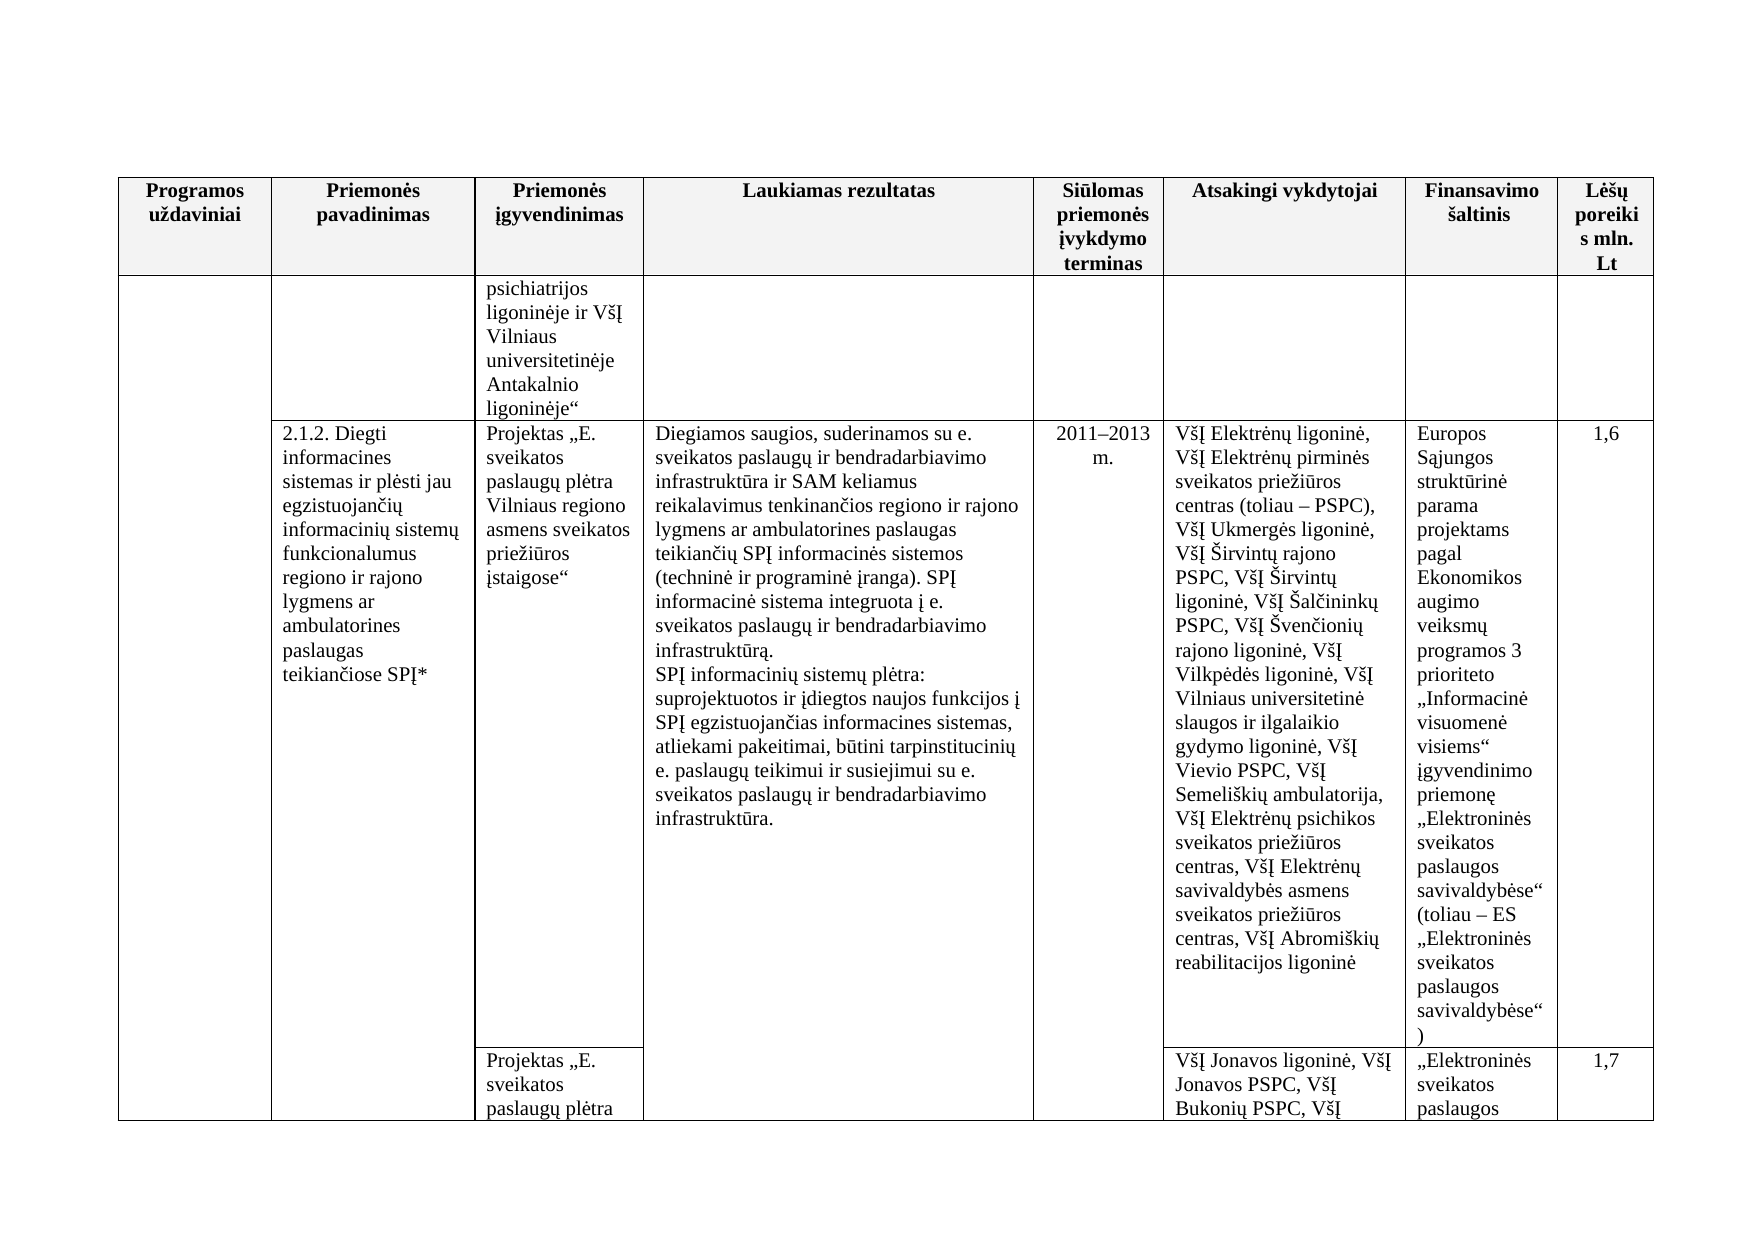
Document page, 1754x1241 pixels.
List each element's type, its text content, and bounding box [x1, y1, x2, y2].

table_header Laukiamas rezultatas [644, 178, 1033, 274]
table_cell [1164, 276, 1405, 420]
table_cell VšĮ Jonavos ligoninė, VšĮ Jonavos PSPC, VšĮ Bukonių PSPC, VšĮ [1164, 1048, 1405, 1120]
table_cell 2.1.2. Diegti informacines sistemas ir plėsti jau egzistuojančių informacinių sistemų funkcionalumus regiono ir rajono lygmens ar ambulatorines paslaugas teikiančiose SPĮ* [272, 421, 474, 1120]
table_cell Projektas „E. sveikatos paslaugų plėtra [476, 1048, 643, 1120]
table_cell „Elektroninės sveikatos paslaugos [1406, 1048, 1557, 1120]
table_cell Projektas „E. sveikatos paslaugų plėtra Vilniaus regiono asmens sveikatos priežiūros įstaigose“ [476, 421, 643, 1047]
table_header Siūlomas priemonės įvykdymo terminas [1034, 178, 1163, 274]
table_cell 2011–2013 m. [1034, 421, 1163, 1120]
table_header Priemonės pavadinimas [272, 178, 474, 274]
table_header Lėšų poreikis mln. Lt [1558, 178, 1653, 274]
table_cell Diegiamos saugios, suderinamos su e. sveikatos paslaugų ir bendradarbiavimo infrastruktūra ir SAM keliamus reikalavimus tenkinančios regiono ir rajono lygmens ar ambulatorines paslaugas teikiančių SPĮ informacinės sistemos (techninė ir programinė įranga). SPĮ informacinė sistema integruota į e. sveikatos paslaugų ir bendradarbiavimo infrastruktūrą. SPĮ informacinių sistemų plėtra: suprojektuotos ir įdiegtos naujos funkcijos į SPĮ egzistuojančias informacines sistemas, atliekami pakeitimai, būtini tarpinstitucinių e. paslaugų teikimui ir susiejimui su e. sveikatos paslaugų ir bendradarbiavimo infrastruktūra. [644, 421, 1033, 1120]
table_header Atsakingi vykdytojai [1164, 178, 1405, 274]
table_cell 1,6 [1558, 421, 1653, 1047]
table_cell VšĮ Elektrėnų ligoninė, VšĮ Elektrėnų pirminės sveikatos priežiūros centras (toliau – PSPC), VšĮ Ukmergės ligoninė, VšĮ Širvintų rajono PSPC, VšĮ Širvintų ligoninė, VšĮ Šalčininkų PSPC, VšĮ Švenčionių rajono ligoninė, VšĮ Vilkpėdės ligoninė, VšĮ Vilniaus universitetinė slaugos ir ilgalaikio gydymo ligoninė, VšĮ Vievio PSPC, VšĮ Semeliškių ambulatorija, VšĮ Elektrėnų psichikos sveikatos priežiūros centras, VšĮ Elektrėnų savivaldybės asmens sveikatos priežiūros centras, VšĮ Abromiškių reabilitacijos ligoninė [1164, 421, 1405, 1047]
table_cell psichiatrijos ligoninėje ir VšĮ Vilniaus universitetinėje Antakalnio ligoninėje“ [476, 276, 643, 420]
table_header Finansavimo šaltinis [1406, 178, 1557, 274]
table_cell 1,7 [1558, 1048, 1653, 1120]
table_header Priemonės įgyvendinimas [476, 178, 643, 274]
table_cell [119, 276, 271, 1120]
table_cell [644, 276, 1033, 420]
table_cell [1034, 276, 1163, 420]
table_cell [1558, 276, 1653, 420]
table_cell Europos Sąjungos struktūrinė parama projektams pagal Ekonomikos augimo veiksmų programos 3 prioriteto „Informacinė visuomenė visiems“ įgyvendinimo priemonę „Elektroninės sveikatos paslaugos savivaldybėse“ (toliau – ES „Elektroninės sveikatos paslaugos savivaldybėse“) [1406, 421, 1557, 1047]
table_header Programos uždaviniai [119, 178, 271, 274]
table_cell [1406, 276, 1557, 420]
table_cell [272, 276, 474, 420]
